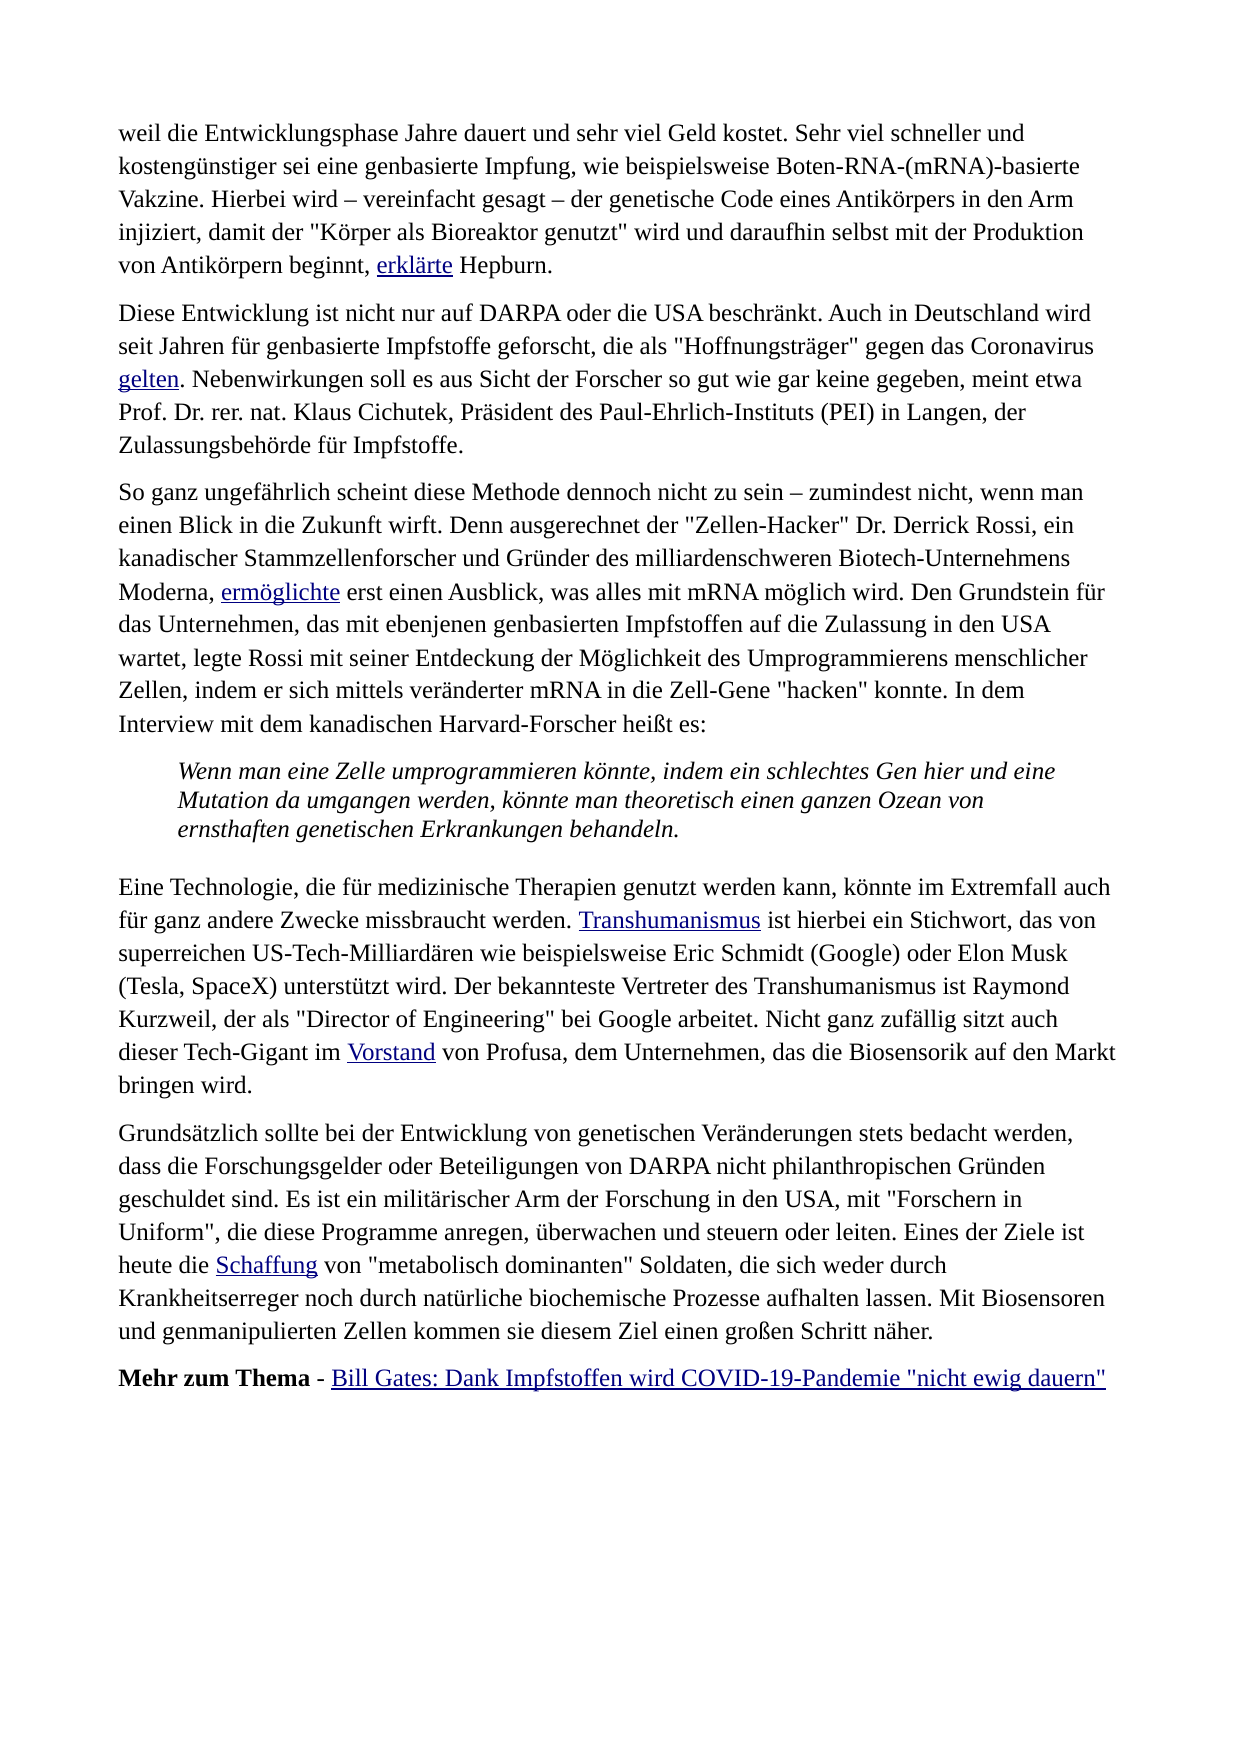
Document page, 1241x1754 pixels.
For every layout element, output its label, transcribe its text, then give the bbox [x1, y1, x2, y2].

text Wenn man eine Zelle umprogrammieren könnte, indem ein schlechtes Gen hier und eine Mutation da umgangen werden, könnte man theoretisch einen ganzen Ozean von ernsthaften genetischen Erkrankungen behandeln. [177, 756, 1063, 842]
text weil die Entwicklungsphase Jahre dauert und sehr viel Geld kostet. Sehr viel schneller und kostengünstiger sei eine genbasierte Impfung, wie beispielsweise Boten-RNA-(mRNA)-basierte Vakzine. Hierbei wird – vereinfacht gesagt – der genetische Code eines Antikörpers in den Arm injiziert, damit der "Körper als Bioreaktor genutzt" wird und daraufhin selbst mit der Produktion von Antikörpern beginnt, erklärte Hepburn. [118, 118, 1122, 279]
text Mehr zum Thema - Bill Gates: Dank Impfstoffen wird COVID-19-Pandemie "nicht ewig dauern" [118, 1363, 1122, 1392]
text So ganz ungefährlich scheint diese Methode dennoch nicht zu sein – zumindest nicht, wenn man einen Blick in die Zukunft wirft. Denn ausgerechnet der "Zellen-Hacker" Dr. Derrick Rossi, ein kanadischer Stammzellenforscher und Gründer des milliardenschweren Biotech-Unternehmens Moderna, ermöglichte erst einen Ausblick, was alles mit mRNA möglich wird. Den Grundstein für das Unternehmen, das mit ebenjenen genbasierten Impfstoffen auf die Zulassung in den USA wartet, legte Rossi mit seiner Entdeckung der Möglichkeit des Umprogrammierens menschlicher Zellen, indem er sich mittels veränderter mRNA in die Zell-Gene "hacken" konnte. In dem Interview mit dem kanadischen Harvard-Forscher heißt es: [118, 477, 1122, 737]
text Grundsätzlich sollte bei der Entwicklung von genetischen Veränderungen stets bedacht werden, dass die Forschungsgelder oder Beteiligungen von DARPA nicht philanthropischen Gründen geschuldet sind. Es ist ein militärischer Arm der Forschung in den USA, mit "Forschern in Uniform", die diese Programme anregen, überwachen und steuern oder leiten. Eines der Ziele ist heute die Schaffung von "metabolisch dominanten" Soldaten, die sich weder durch Krankheitserreger noch durch natürliche biochemische Prozesse aufhalten lassen. Mit Biosensoren und genmanipulierten Zellen kommen sie diesem Ziel einen großen Schritt näher. [118, 1118, 1122, 1344]
text Diese Entwicklung ist nicht nur auf DARPA oder die USA beschränkt. Auch in Deutschland wird seit Jahren für genbasierte Impfstoffe geforscht, die als "Hoffnungsträger" gegen das Coronavirus gelten. Nebenwirkungen soll es aus Sicht der Forscher so gut wie gar keine gegeben, meint etwa Prof. Dr. rer. nat. Klaus Cichutek, Präsident des Paul-Ehrlich-Instituts (PEI) in Langen, der Zulassungsbehörde für Impfstoffe. [118, 298, 1122, 459]
text Eine Technologie, die für medizinische Therapien genutzt werden kann, könnte im Extremfall auch für ganz andere Zwecke missbraucht werden. Transhumanismus ist hierbei ein Stichwort, das von superreichen US-Tech-Milliardären wie beispielsweise Eric Schmidt (Google) oder Elon Musk (Tesla, SpaceX) unterstützt wird. Der bekannteste Vertreter des Transhumanismus ist Raymond Kurzweil, der als "Director of Engineering" bei Google arbeitet. Nicht ganz zufällig sitzt auch dieser Tech-Gigant im Vorstand von Profusa, dem Unternehmen, das die Biosensorik auf den Markt bringen wird. [118, 872, 1122, 1099]
